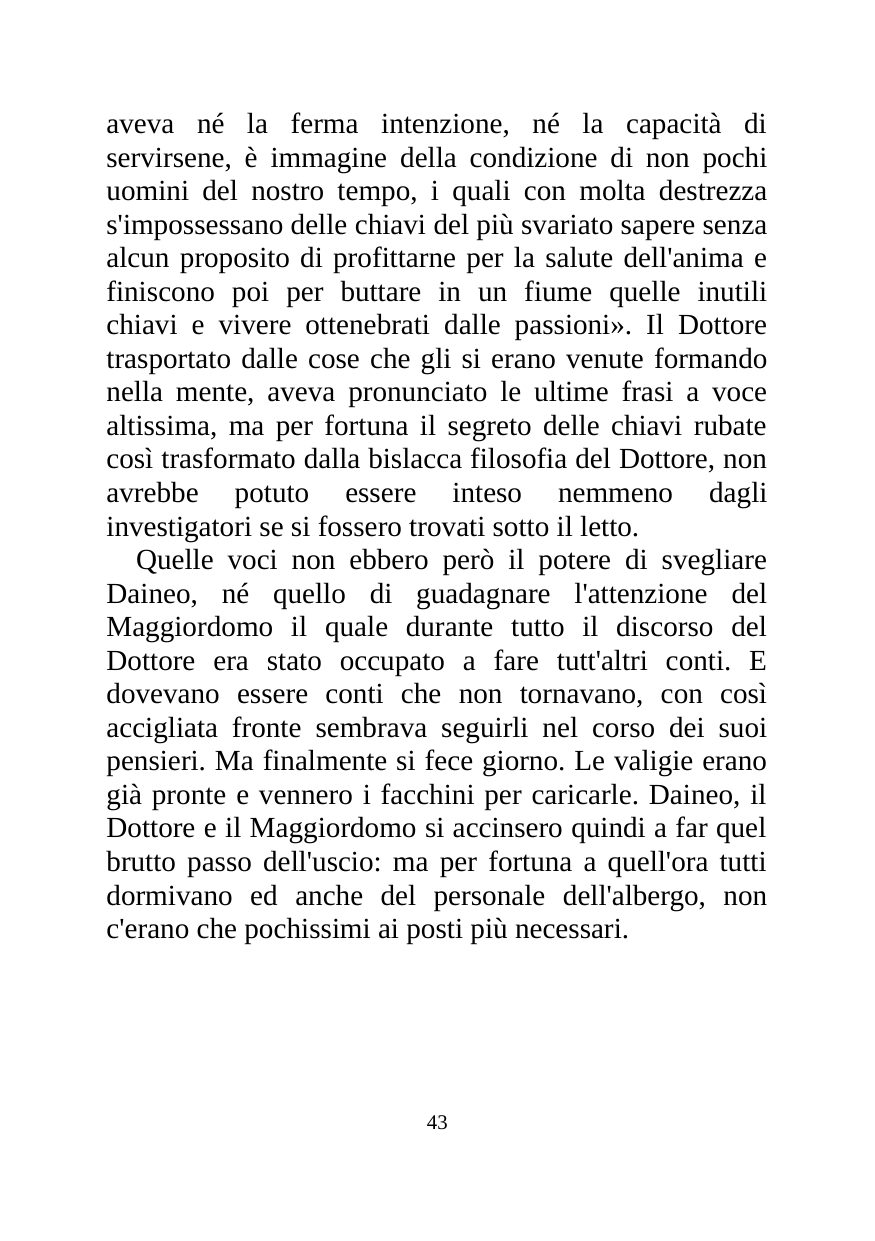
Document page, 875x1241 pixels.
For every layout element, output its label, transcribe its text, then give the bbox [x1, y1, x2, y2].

text aveva né la ferma intenzione, né la capacità di servirsene, è immagine della condizione di non pochi uomini del nostro tempo, i quali con molta destrezza s'impossessano delle chiavi del più svariato sapere senza alcun proposito di profittarne per la salute dell'anima e finiscono poi per buttare in un fiume quelle inutili chiavi e vivere ottenebrati dalle passioni». Il Dottore trasportato dalle cose che gli si erano venute formando nella mente, aveva pronunciato le ultime frasi a voce altissima, ma per fortuna il segreto delle chiavi rubate così trasformato dalla bislacca filosofia del Dottore, non avrebbe potuto essere inteso nemmeno dagli investigatori se si fossero trovati sotto il letto. [106, 106, 768, 542]
text Quelle voci non ebbero però il potere di svegliare Daineo, né quello di guadagnare l'attenzione del Maggiordomo il quale durante tutto il discorso del Dottore era stato occupato a fare tutt'altri conti. E dovevano essere conti che non tornavano, con così accigliata fronte sembrava seguirli nel corso dei suoi pensieri. Ma finalmente si fece giorno. Le valigie erano già pronte e vennero i facchini per caricarle. Daineo, il Dottore e il Maggiordomo si accinsero quindi a far quel brutto passo dell'uscio: ma per fortuna a quell'ora tutti dormivano ed anche del personale dell'albergo, non c'erano che pochissimi ai posti più necessari. [106, 542, 768, 945]
